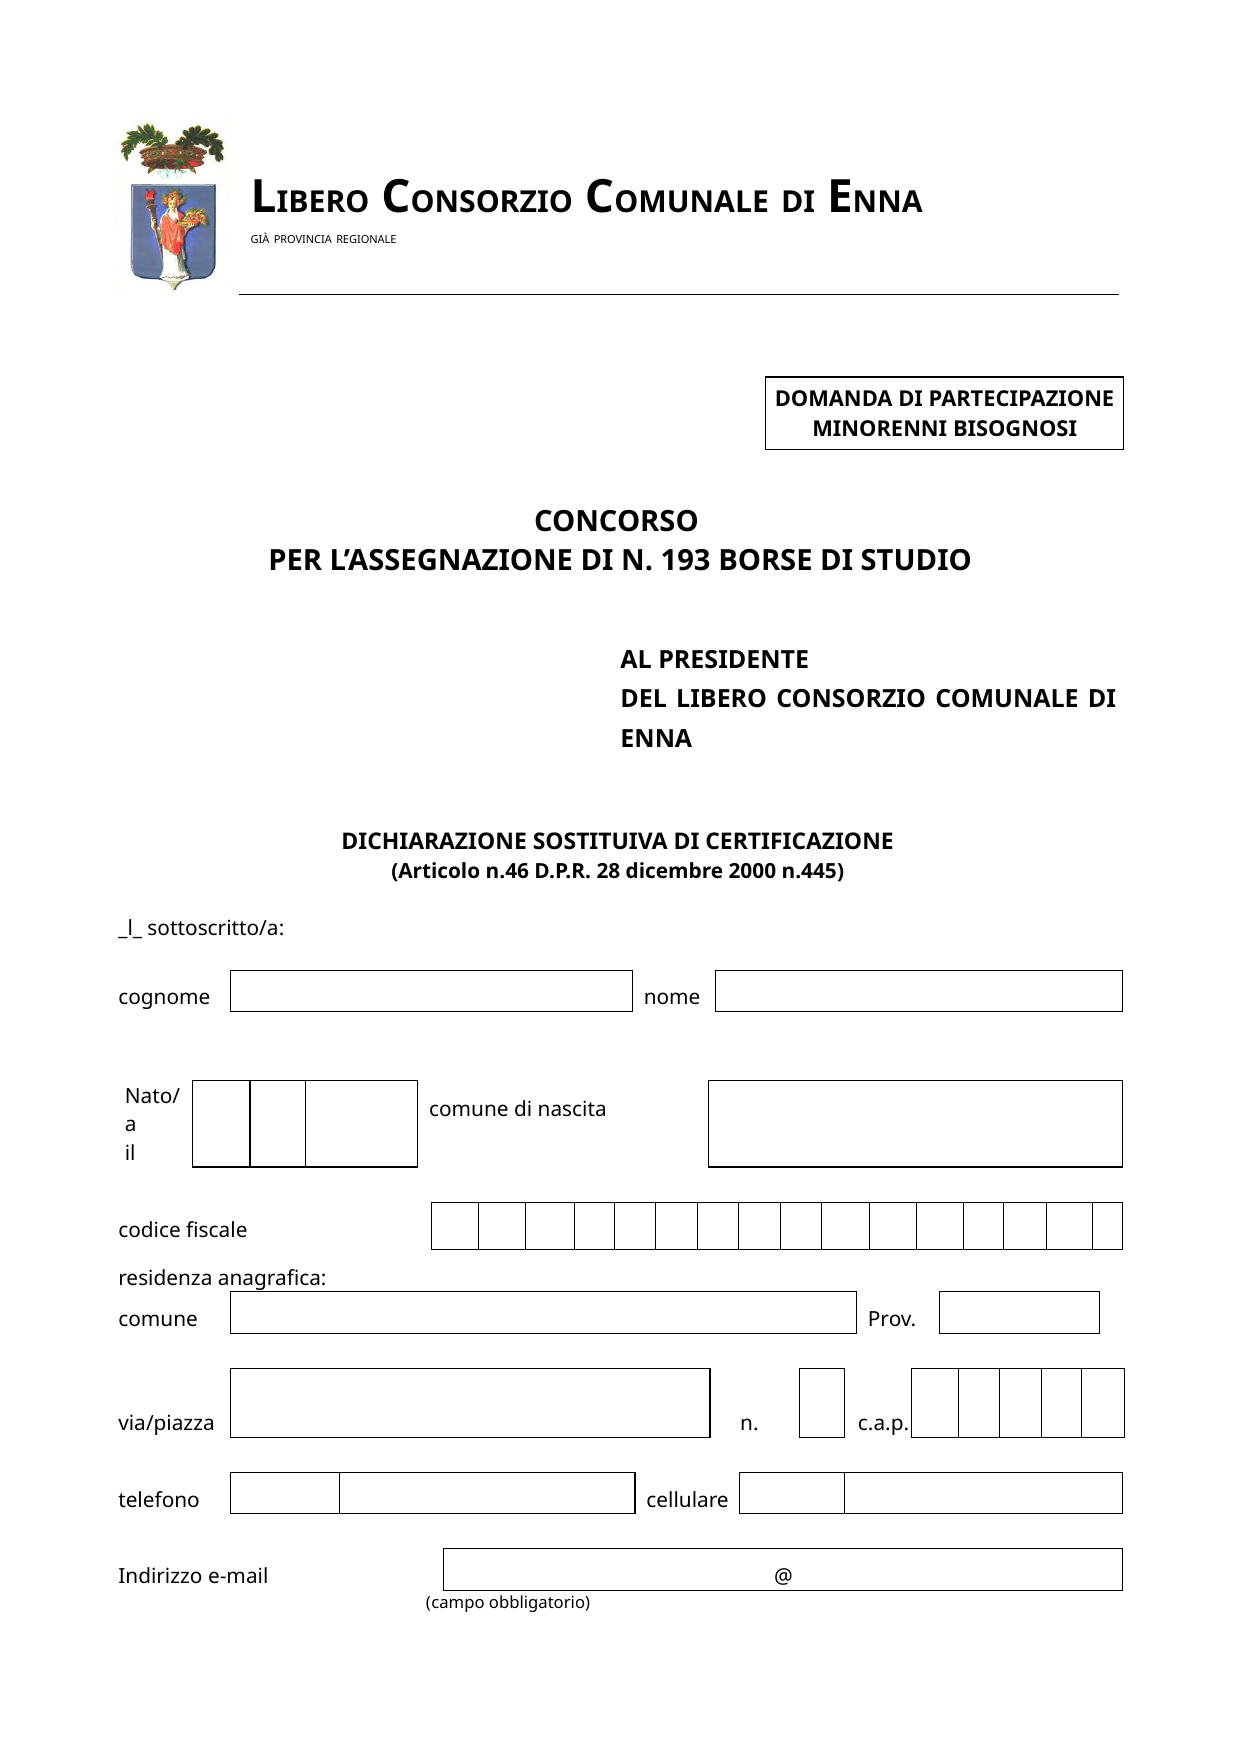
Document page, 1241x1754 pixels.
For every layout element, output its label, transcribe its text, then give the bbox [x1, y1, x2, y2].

table_header [656, 1203, 697, 1249]
table_header [479, 1203, 525, 1249]
table_header [1093, 1203, 1122, 1249]
table_header Prov. [857, 1291, 939, 1332]
table_header [526, 1203, 574, 1249]
text residenza anagrafica: [118, 1263, 1130, 1291]
table_header codice fiscale [107, 1202, 431, 1249]
table_header [709, 1081, 1122, 1166]
text _l_ sottoscritto/a: [118, 913, 1117, 941]
table_header [103, 118, 114, 293]
text PER L’ASSEGNAZIONE DI N. 193 BORSE DI STUDIO [118, 540, 1122, 579]
table_header [1004, 1203, 1046, 1249]
table_header [940, 1292, 1099, 1332]
text (Articolo n.46 D.P.R. 28 dicembre 2000 n.445) [118, 856, 1117, 884]
table_header n. [711, 1368, 799, 1437]
table_header cellulare [636, 1472, 739, 1513]
table_header [231, 1369, 709, 1437]
table_header nome [633, 970, 715, 1011]
table_header [917, 1203, 963, 1249]
table_header [739, 1203, 780, 1249]
table_header c.a.p. [845, 1368, 911, 1437]
table_header Indirizzo e-mail [107, 1548, 443, 1590]
table_header [870, 1203, 916, 1249]
table_header [1047, 1203, 1092, 1249]
table_header [740, 1473, 844, 1513]
table_header [231, 1473, 339, 1513]
table_header [800, 1369, 844, 1437]
table_header Libero Consorzio Comunale di Enna già provincia regionale [239, 118, 1119, 293]
text (campo obbligatorio) [118, 1591, 1131, 1613]
table_header [1082, 1369, 1124, 1437]
table_header Nato/a il [113, 1080, 192, 1166]
table_header [231, 1292, 856, 1332]
table_header @ [444, 1549, 1122, 1590]
table_header [231, 971, 632, 1011]
table_header [1000, 1369, 1041, 1437]
table_header [822, 1203, 869, 1249]
table_header [964, 1203, 1003, 1249]
table_header [306, 1081, 417, 1166]
table_header cognome [107, 970, 230, 1011]
table_header via/piazza [107, 1368, 230, 1437]
text AL PRESIDENTE [620, 642, 1116, 676]
table_header [575, 1203, 614, 1249]
table_header [432, 1203, 478, 1249]
text DEL LIBERO CONSORZIO COMUNALE DI ENNA [620, 681, 1116, 754]
table_header comune di nascita [418, 1080, 708, 1166]
text DICHIARAZIONE SOSTITUIVA DI CERTIFICAZIONE [118, 824, 1117, 856]
table_header [615, 1203, 655, 1249]
table_header [845, 1473, 1122, 1513]
table_header [698, 1203, 738, 1249]
table_header [1042, 1369, 1081, 1437]
table_header [193, 1081, 249, 1166]
table_header [1123, 1548, 1240, 1590]
table_header [912, 1369, 958, 1437]
table_header [716, 971, 1122, 1011]
table_header telefono [107, 1472, 230, 1513]
table_header [959, 1369, 999, 1437]
table_header [781, 1203, 821, 1249]
table_header [340, 1473, 634, 1513]
text CONCORSO [118, 500, 1122, 540]
table_header DOMANDA DI PARTECIPAZIONE MINORENNI BISOGNOSI [766, 378, 1123, 448]
table_header [251, 1081, 305, 1166]
picture [114, 118, 229, 294]
table_header comune [107, 1291, 230, 1332]
table_header [229, 118, 239, 293]
